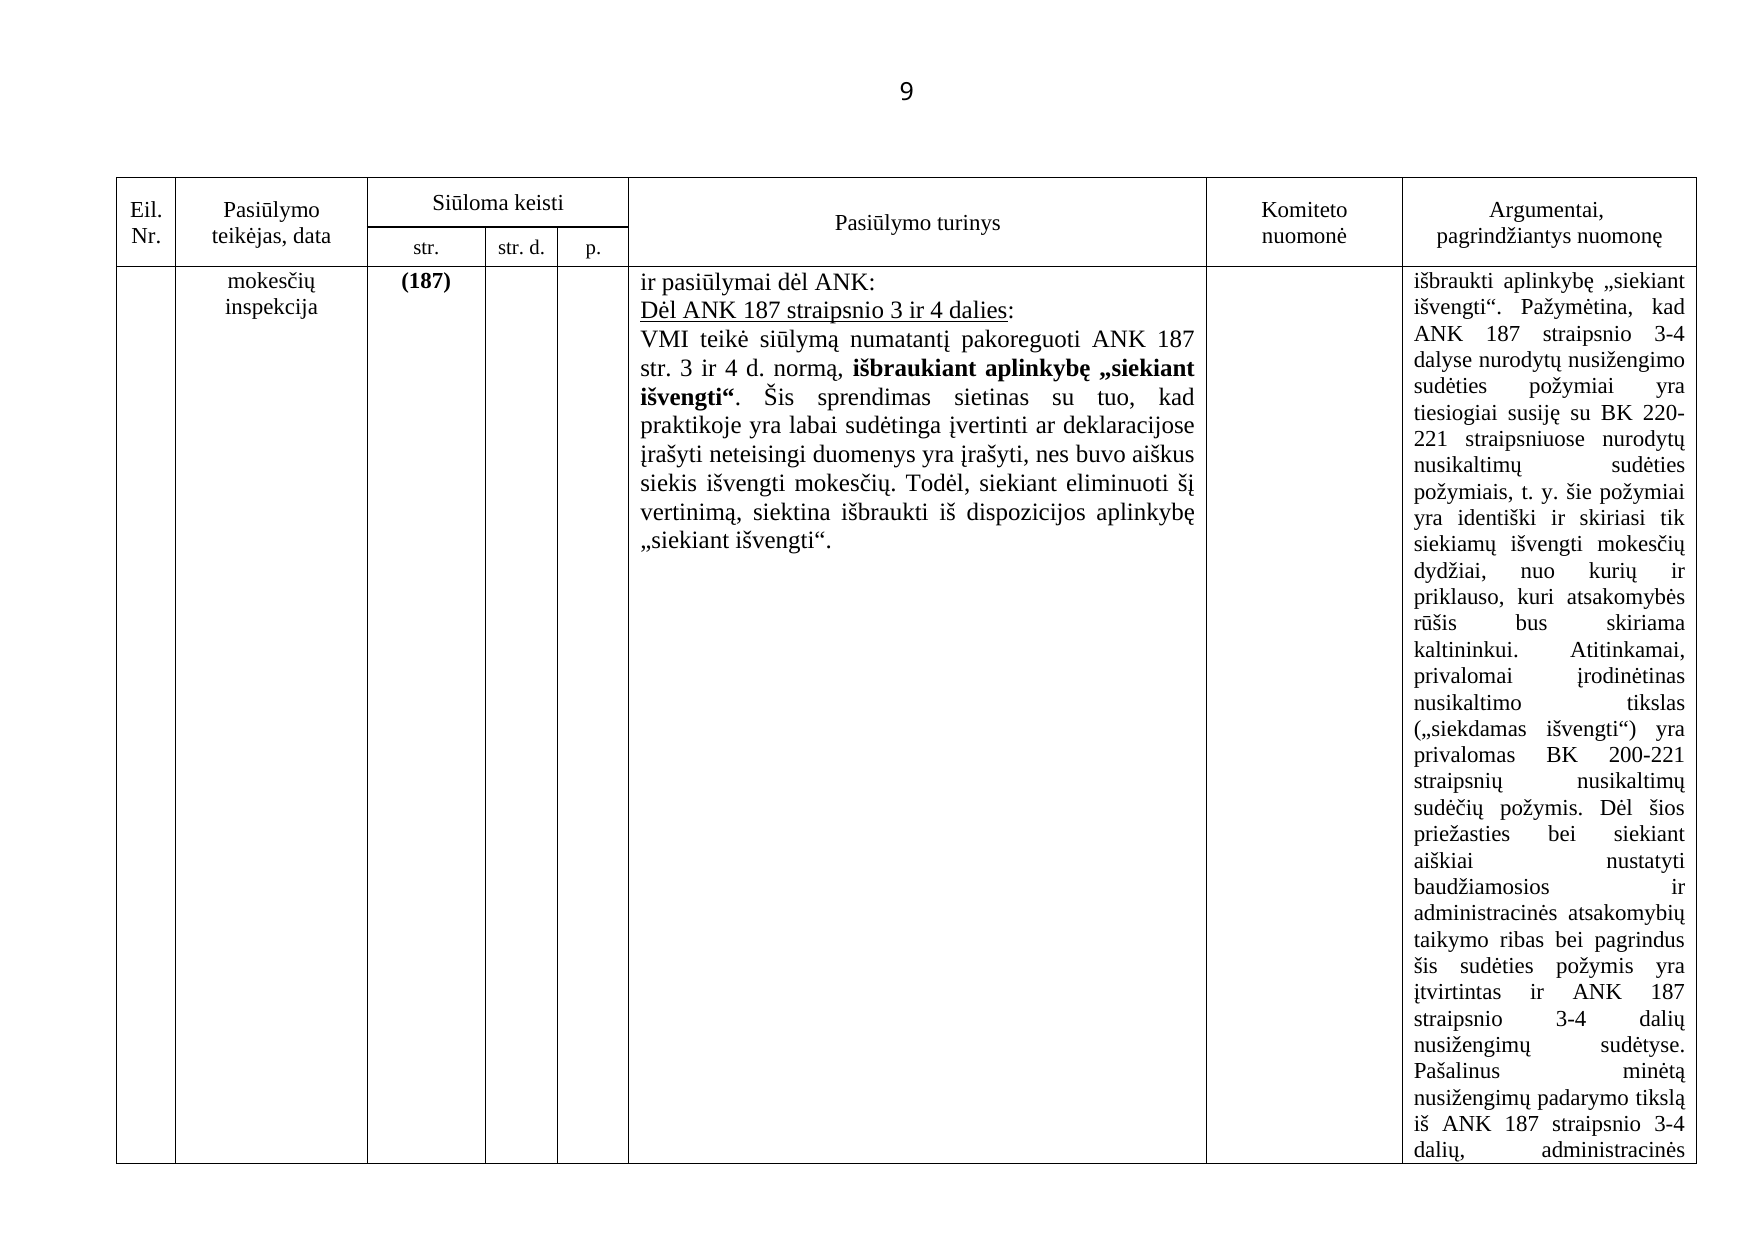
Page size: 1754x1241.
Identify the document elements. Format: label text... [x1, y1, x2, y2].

table_cell ir pasiūlymai dėl ANK: Dėl ANK 187 straipsnio 3 ir 4 dalies: VMI teikė siūlymą numatantį pakoreguoti ANK 187 str. 3 ir 4 d. normą, išbraukiant aplinkybę „siekiant išvengti“. Šis sprendimas sietinas su tuo, kad praktikoje yra labai sudėtinga įvertinti ar deklaracijose įrašyti neteisingi duomenys yra įrašyti, nes buvo aiškus siekis išvengti mokesčių. Todėl, siekiant eliminuoti šį vertinimą, siektina išbraukti iš dispozicijos aplinkybę „siekiant išvengti“. [629, 267, 1206, 1163]
table_cell str. d. [486, 228, 557, 266]
table_header Eil. Nr. [117, 178, 175, 266]
table_cell (187) [368, 267, 485, 1163]
table_header Siūloma keisti [368, 178, 628, 226]
table_cell [117, 267, 175, 1163]
table_cell [558, 267, 628, 1163]
table_header Argumentai, pagrindžiantys nuomonę [1403, 178, 1696, 266]
table_header Pasiūlymo teikėjas, data [176, 178, 367, 266]
table_header Pasiūlymo turinys [629, 178, 1206, 266]
table_header Komiteto nuomonė [1207, 178, 1402, 266]
table_cell [1207, 267, 1402, 1163]
table_cell p. [558, 228, 628, 266]
table_cell [486, 267, 557, 1163]
table_cell išbraukti aplinkybę „siekiant išvengti“. Pažymėtina, kad ANK 187 straipsnio 3-4 dalyse nurodytų nusižengimo sudėties požymiai yra tiesiogiai susiję su BK 220-221 straipsniuose nurodytų nusikaltimų sudėties požymiais, t. y. šie požymiai yra identiški ir skiriasi tik siekiamų išvengti mokesčių dydžiai, nuo kurių ir priklauso, kuri atsakomybės rūšis bus skiriama kaltininkui. Atitinkamai, privalomai įrodinėtinas nusikaltimo tikslas („siekdamas išvengti“) yra privalomas BK 200-221 straipsnių nusikaltimų sudėčių požymis. Dėl šios priežasties bei siekiant aiškiai nustatyti baudžiamosios ir administracinės atsakomybių taikymo ribas bei pagrindus šis sudėties požymis yra įtvirtintas ir ANK 187 straipsnio 3-4 dalių nusižengimų sudėtyse. Pašalinus minėtą nusižengimų padarymo tikslą iš ANK 187 straipsnio 3-4 dalių, administracinės [1403, 267, 1696, 1163]
table_cell mokesčių inspekcija [176, 267, 367, 1163]
table_cell str. [368, 228, 485, 266]
